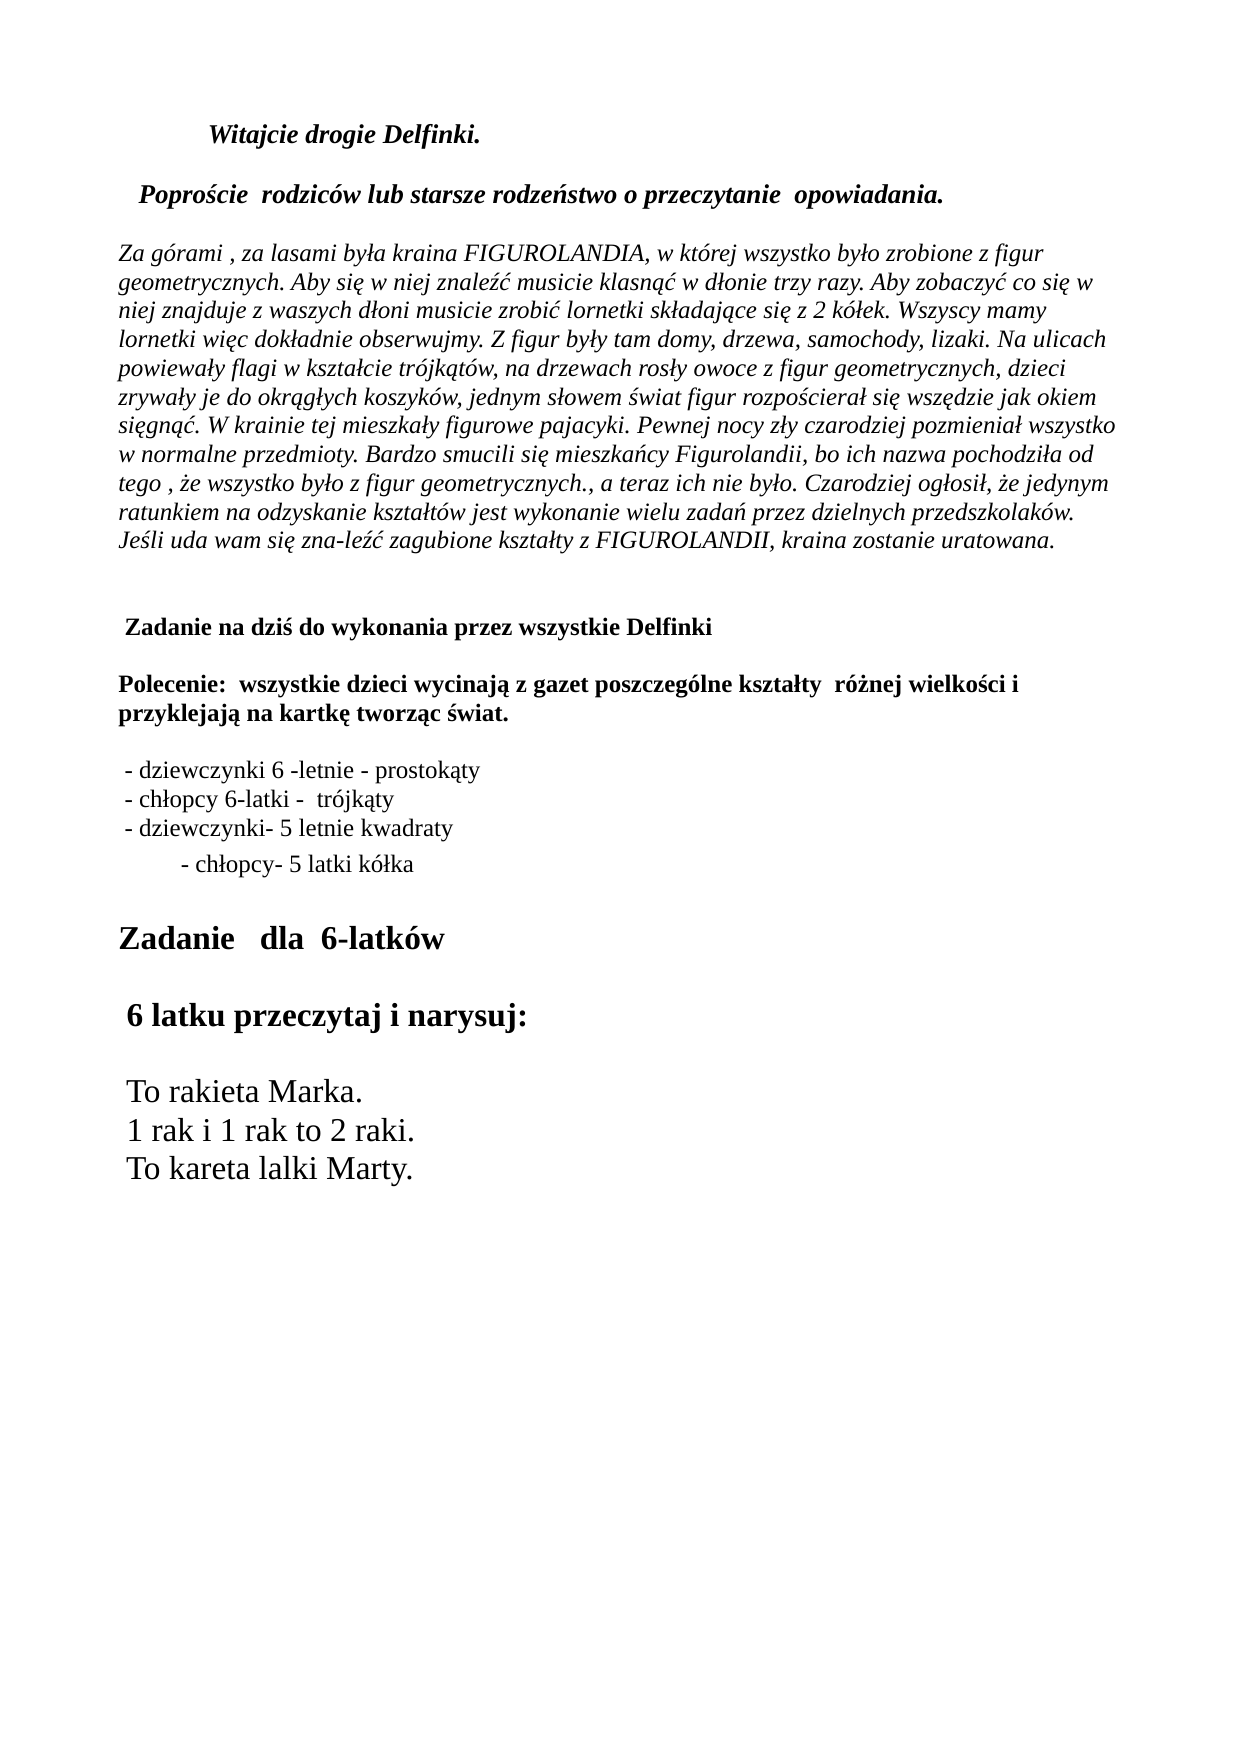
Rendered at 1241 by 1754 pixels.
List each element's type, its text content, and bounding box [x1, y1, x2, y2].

text - dziewczynki 6 -letnie - prostokąty [118, 755, 1122, 784]
text - chłopcy- 5 latki kółka [118, 842, 1122, 880]
text Polecenie: wszystkie dzieci wycinają z gazet poszczególne kształty różnej wielkości i przyklejają na kartkę tworząc świat. [118, 669, 1122, 727]
text To kareta lalki Marty. [118, 1148, 1122, 1187]
text - chłopcy 6-latki - trójkąty [118, 784, 1122, 813]
text 6 latku przeczytaj i narysuj: [118, 995, 1122, 1033]
text Za górami , za lasami była kraina FIGUROLANDIA, w której wszystko było zrobione z figur geometrycznych. Aby się w niej znaleźć musicie klasnąć w dłonie trzy razy. Aby zobaczyć co się w niej znajduje z waszych dłoni musicie zrobić lornetki składające się z 2 kółek. Wszyscy mamy lornetki więc dokładnie obserwujmy. Z figur były tam domy, drzewa, samochody, lizaki. Na ulicach powiewały flagi w kształcie trójkątów, na drzewach rosły owoce z figur geometrycznych, dzieci zrywały je do okrągłych koszyków, jednym słowem świat figur rozpościerał się wszędzie jak okiem sięgnąć. W krainie tej mieszkały figurowe pajacyki. Pewnej nocy zły czarodziej pozmieniał wszystko w normalne przedmioty. Bardzo smucili się mieszkańcy Figurolandii, bo ich nazwa pochodziła od tego , że wszystko było z figur geometrycznych., a teraz ich nie było. Czarodziej ogłosił, że jedynym ratunkiem na odzyskanie kształtów jest wykonanie wielu zadań przez dzielnych przedszkolaków. Jeśli uda wam się zna-leźć zagubione kształty z FIGUROLANDII, kraina zostanie uratowana. [118, 209, 1122, 583]
text Poproście rodziców lub starsze rodzeństwo o przeczytanie opowiadania. [118, 178, 1122, 209]
text To rakieta Marka. [118, 1072, 1122, 1110]
text Zadanie dla 6-latków [118, 880, 1122, 957]
text Zadanie na dziś do wykonania przez wszystkie Delfinki [118, 612, 1122, 640]
text Witajcie drogie Delfinki. [118, 118, 1122, 149]
text 1 rak i 1 rak to 2 raki. [118, 1110, 1122, 1148]
text - dziewczynki- 5 letnie kwadraty [118, 813, 1122, 842]
